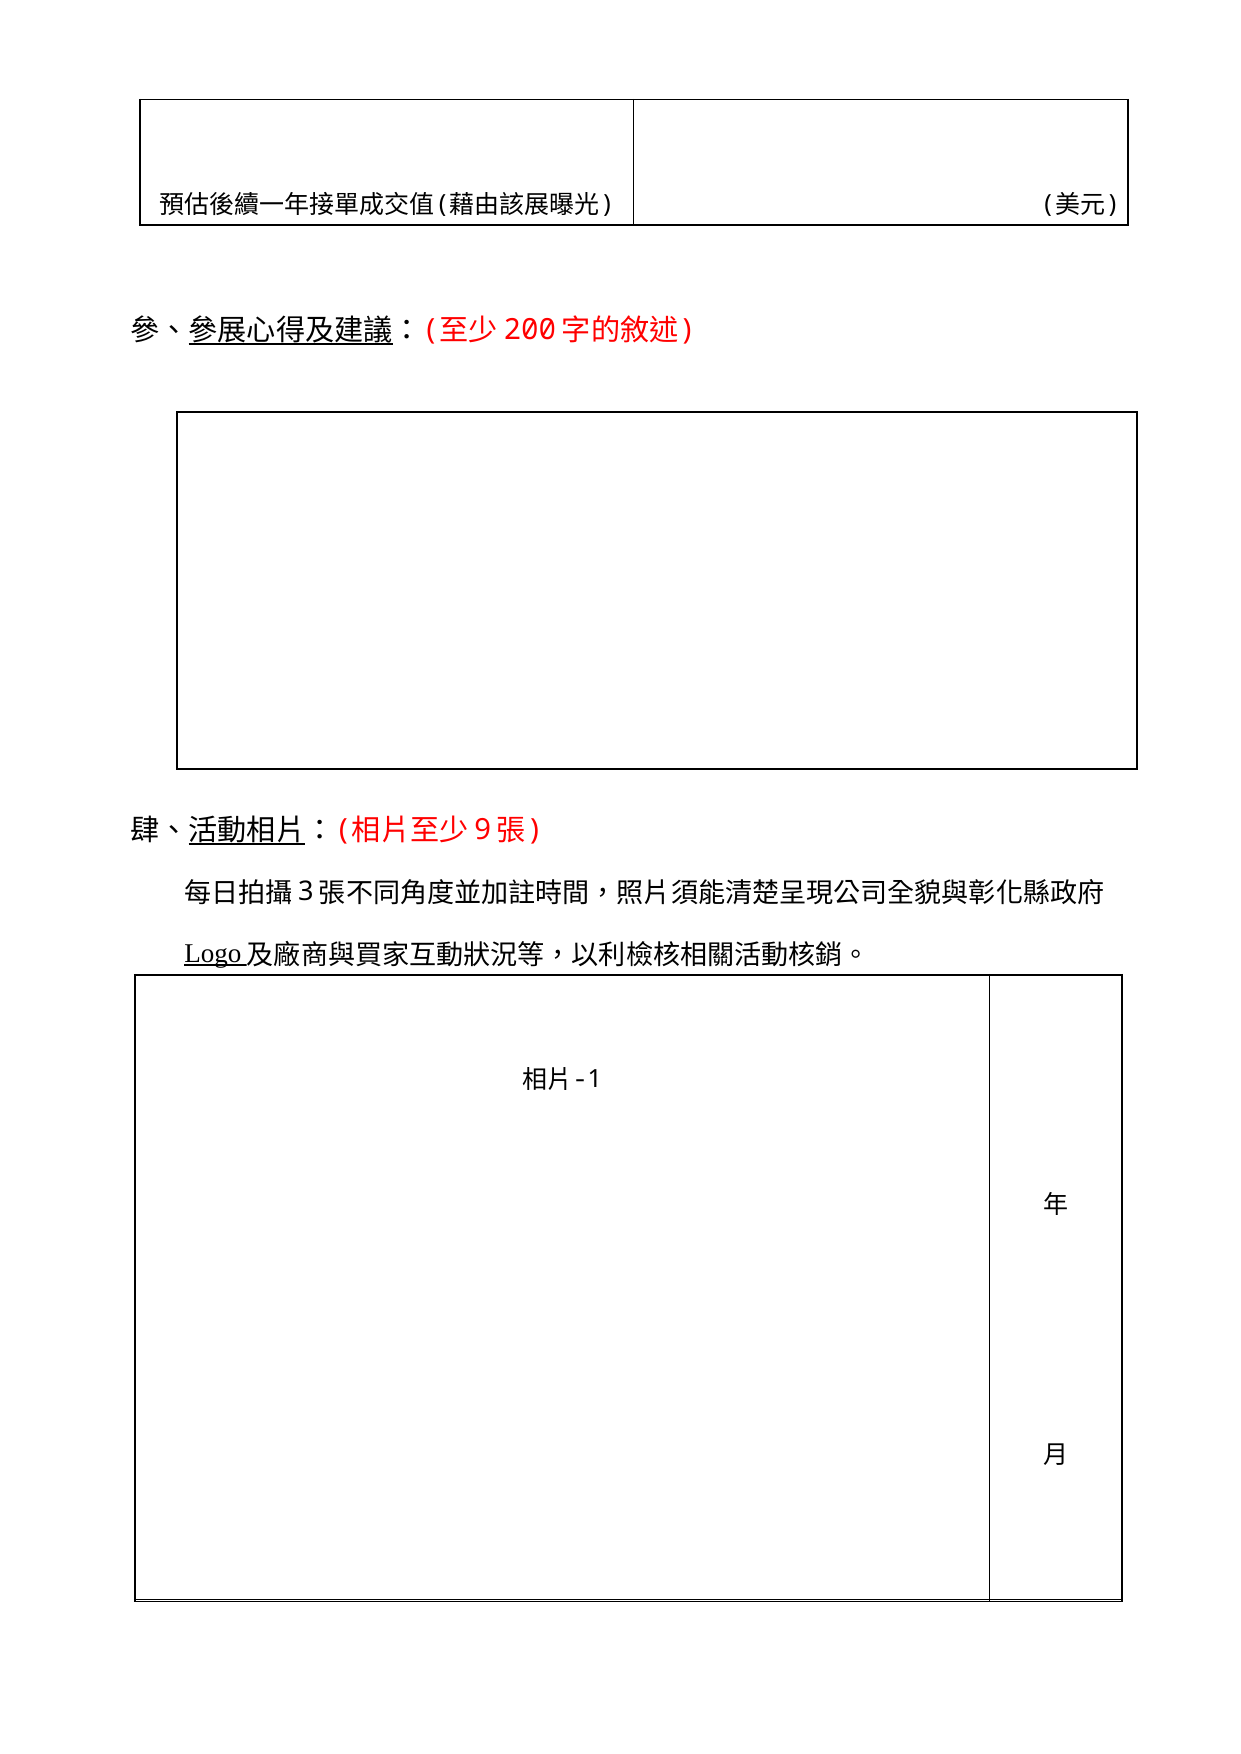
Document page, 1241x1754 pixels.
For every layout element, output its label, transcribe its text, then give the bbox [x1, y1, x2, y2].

text Logo及廠商與買家互動狀況等，以利檢核相關活動核銷。 [130, 911, 1122, 974]
text 每日拍攝3張不同角度並加註時間，照片須能清楚呈現公司全貌與彰化縣政府 [130, 849, 1122, 911]
table_cell (美元) [1036, 100, 1127, 224]
table_header 年 月 [990, 976, 1121, 1599]
table_header 相片-1 [136, 976, 989, 1599]
table_cell [634, 100, 1036, 224]
table_cell 預估後續一年接單成交值(藉由該展曝光) [141, 100, 633, 224]
text 參、參展心得及建議：(至少200字的敘述) [130, 286, 1122, 349]
text 肆、活動相片：(相片至少9張) [130, 786, 1122, 849]
table_header [178, 413, 1136, 768]
